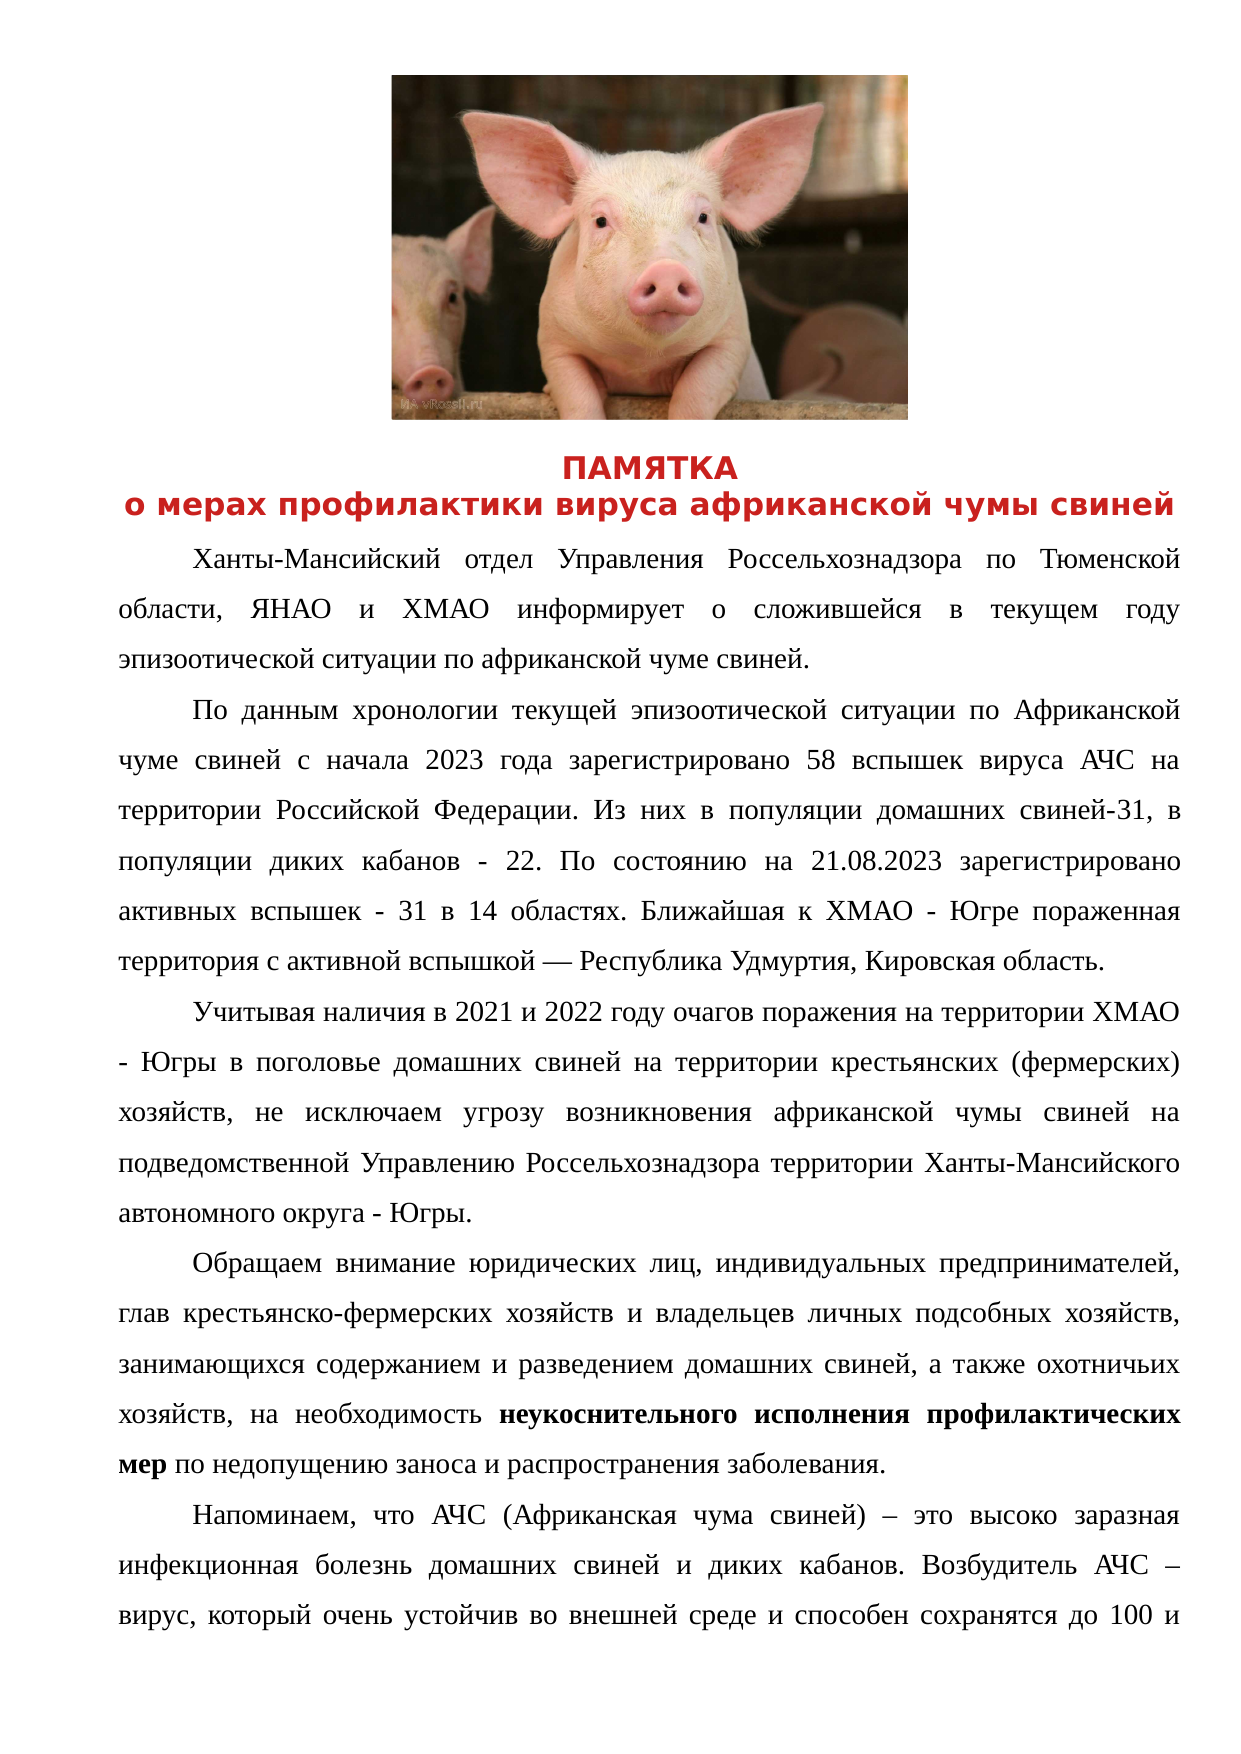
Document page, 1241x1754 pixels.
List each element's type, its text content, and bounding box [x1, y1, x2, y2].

text Учитывая наличия в 2021 и 2022 году очагов поражения на территории ХМАО - Югры в поголовье домашних свиней на территории крестьянских (фермерских) хозяйств, не исключаем угрозу возникновения африканской чумы свиней на подведомственной Управлению Россельхознадзора территории Ханты-Мансийского автономного округа - Югры. [118, 994, 1181, 1228]
text ПАМЯТКА [118, 450, 1181, 486]
text Напоминаем, что АЧС (Африканская чума свиней) – это высоко заразная инфекционная болезнь домашних свиней и диких кабанов. Возбудитель АЧС – вирус, который очень устойчив во внешней среде и способен сохранятся до 100 и [118, 1497, 1181, 1631]
text Ханты-Мансийский отдел Управления Россельхознадзора по Тюменской области, ЯНАО и ХМАО информирует о сложившейся в текущем году эпизоотической ситуации по африканской чуме свиней. [118, 541, 1181, 675]
text Обращаем внимание юридических лиц, индивидуальных предпринимателей, глав крестьянско-фермерских хозяйств и владельцев личных подсобных хозяйств, занимающихся содержанием и разведением домашних свиней, а также охотничьих хозяйств, на необходимость неукоснительного исполнения профилактических мер по недопущению заноса и распространения заболевания. [118, 1245, 1181, 1480]
text о мерах профилактики вируса африканской чумы свиней [118, 486, 1181, 523]
text По данным хронологии текущей эпизоотической ситуации по Африканской чуме свиней с начала 2023 года зарегистрировано 58 вспышек вируса АЧС на территории Российской Федерации. Из них в популяции домашних свиней-31, в популяции диких кабанов - 22. По состоянию на 21.08.2023 зарегистрировано активных вспышек - 31 в 14 областях. Ближайшая к ХМАО - Югре пораженная территория с активной вспышкой — Республика Удмуртия, Кировская область. [118, 692, 1181, 977]
